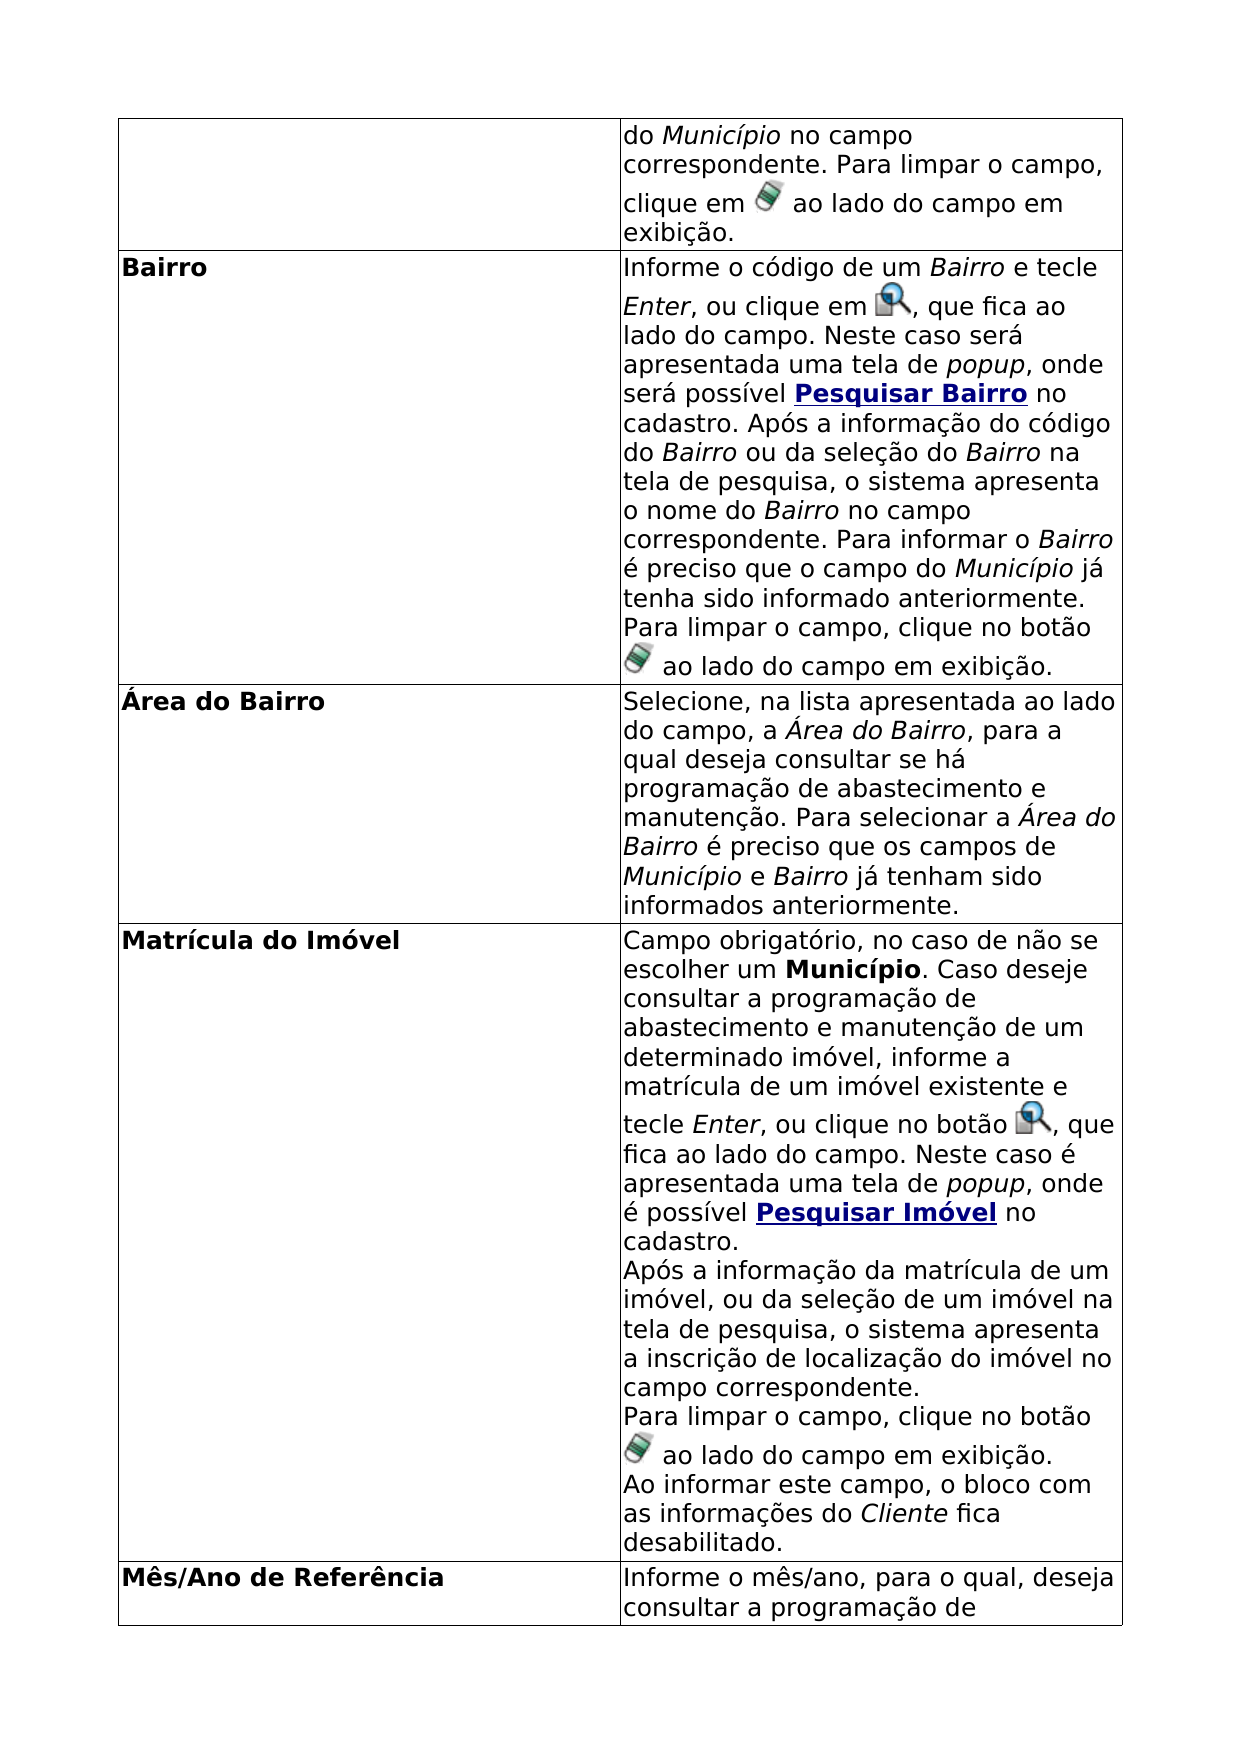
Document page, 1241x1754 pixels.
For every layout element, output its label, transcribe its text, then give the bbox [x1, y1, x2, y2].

table_cell Bairro [119, 251, 620, 684]
table_cell Matrícula do Imóvel [119, 924, 620, 1561]
table_cell Selecione, na lista apresentada ao lado do campo, a Área do Bairro, para a qual deseja consultar se há programação de abastecimento e manutenção. Para selecionar a Área do Bairro é preciso que os campos de Município e Bairro já tenham sido informados anteriormente. [621, 685, 1122, 923]
table_cell Informe o código de um Bairro e tecle Enter, ou clique em , que fica ao lado do campo. Neste caso será apresentada uma tela de popup, onde será possível Pesquisar Bairro no cadastro. Após a informação do código do Bairro ou da seleção do Bairro na tela de pesquisa, o sistema apresenta o nome do Bairro no campo correspondente. Para informar o Bairro é preciso que o campo do Município já tenha sido informado anteriormente. Para limpar o campo, clique no botão ao lado do campo em exibição. [621, 251, 1122, 684]
table_cell Campo obrigatório, no caso de não se escolher um Município. Caso deseje consultar a programação de abastecimento e manutenção de um determinado imóvel, informe a matrícula de um imóvel existente e tecle Enter, ou clique no botão , que fica ao lado do campo. Neste caso é apresentada uma tela de popup, onde é possível Pesquisar Imóvel no cadastro. Após a informação da matrícula de um imóvel, ou da seleção de um imóvel na tela de pesquisa, o sistema apresenta a inscrição de localização do imóvel no campo correspondente. Para limpar o campo, clique no botão ao lado do campo em exibição. Ao informar este campo, o bloco com as informações do Cliente fica desabilitado. [621, 924, 1122, 1561]
table_cell Informe o mês/ano, para o qual, deseja consultar a programação de [621, 1562, 1122, 1625]
picture [622, 1431, 655, 1465]
picture [753, 179, 785, 213]
picture [875, 282, 912, 316]
table_cell do Município no campo correspondente. Para limpar o campo, clique em ao lado do campo em exibição. [621, 119, 1122, 250]
table_cell [119, 119, 620, 250]
picture [622, 642, 655, 675]
picture [1015, 1101, 1052, 1134]
table_cell Área do Bairro [119, 685, 620, 923]
table_cell Mês/Ano de Referência [119, 1562, 620, 1625]
